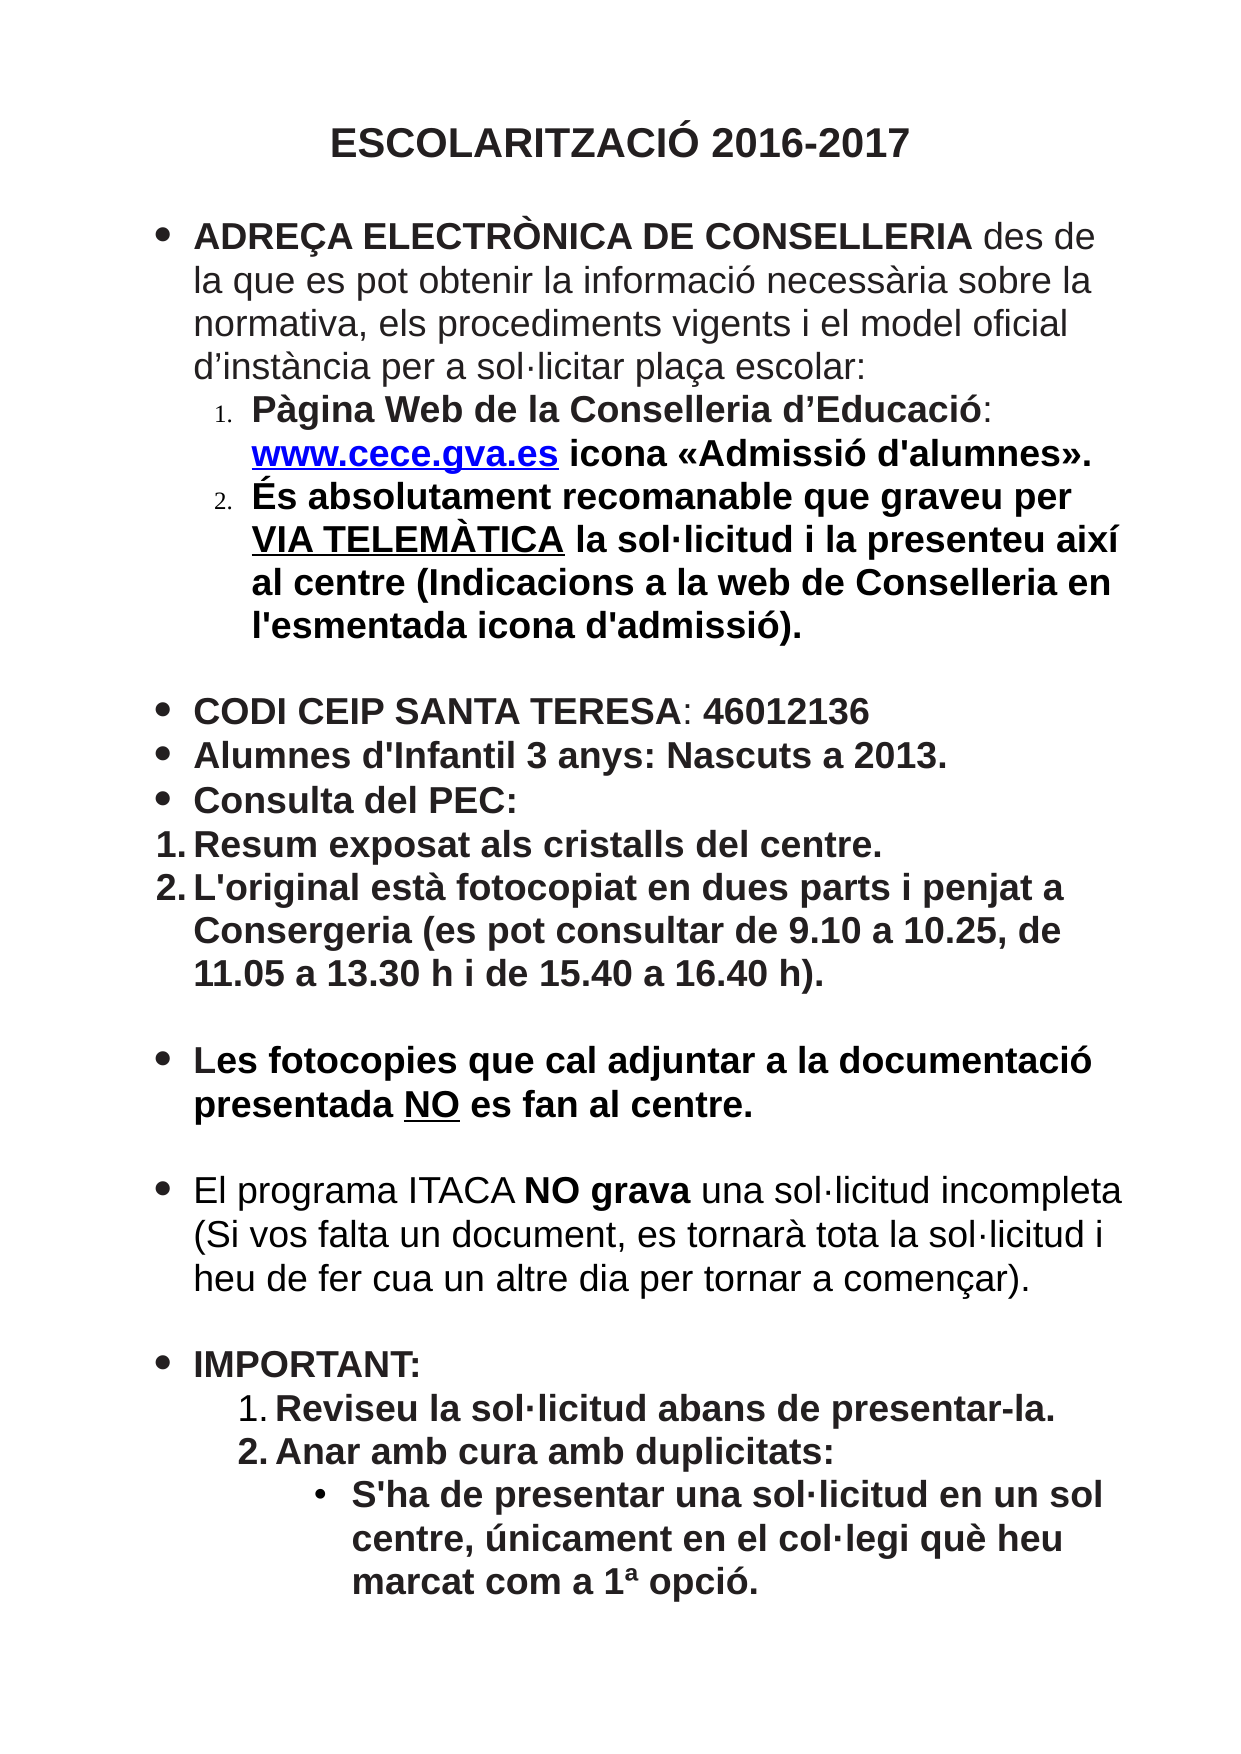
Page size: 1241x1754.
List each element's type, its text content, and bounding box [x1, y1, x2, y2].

list Consulta del PEC: [156, 778, 1122, 822]
list Anar amb cura amb duplicitats: [237, 1429, 1122, 1473]
list Resum exposat als cristalls del centre. [156, 822, 1122, 865]
list ADREÇA ELECTRÒNICA DE CONSELLERIA des de la que es pot obtenir la informació necessària sobre la normativa, els procediments vigents i el model oficial d’instància per a sol·licitar plaça escolar: [156, 214, 1122, 388]
list IMPORTANT: [156, 1342, 1122, 1386]
list Alumnes d'Infantil 3 anys: Nascuts a 2013. [156, 734, 1122, 778]
list CODI CEIP SANTA TERESA: 46012136 [156, 689, 1122, 734]
list Pàgina Web de la Conselleria d’Educació: www.cece.gva.es icona «Admissió d'alumnes». [214, 388, 1122, 474]
list Les fotocopies que cal adjuntar a la documentació presentada NO es fan al centre. [156, 1038, 1122, 1125]
list S'ha de presentar una sol·licitud en un sol centre, únicament en el col·legi què heu marcat com a 1ª opció. [314, 1473, 1122, 1602]
list Reviseu la sol·licitud abans de presentar-la. [237, 1386, 1122, 1429]
list El programa ITACA NO grava una sol·licitud incompleta (Si vos falta un document, es tornarà tota la sol·licitud i heu de fer cua un altre dia per tornar a començar). [156, 1168, 1122, 1299]
text ESCOLARITZACIÓ 2016-2017 [118, 118, 1122, 166]
list L'original està fotocopiat en dues parts i penjat a Consergeria (es pot consultar de 9.10 a 10.25, de 11.05 a 13.30 h i de 15.40 a 16.40 h). [156, 865, 1122, 995]
list És absolutament recomanable que graveu per VIA TELEMÀTICA la sol·licitud i la presenteu així al centre (Indicacions a la web de Conselleria en l'esmentada icona d'admissió). [214, 474, 1122, 646]
